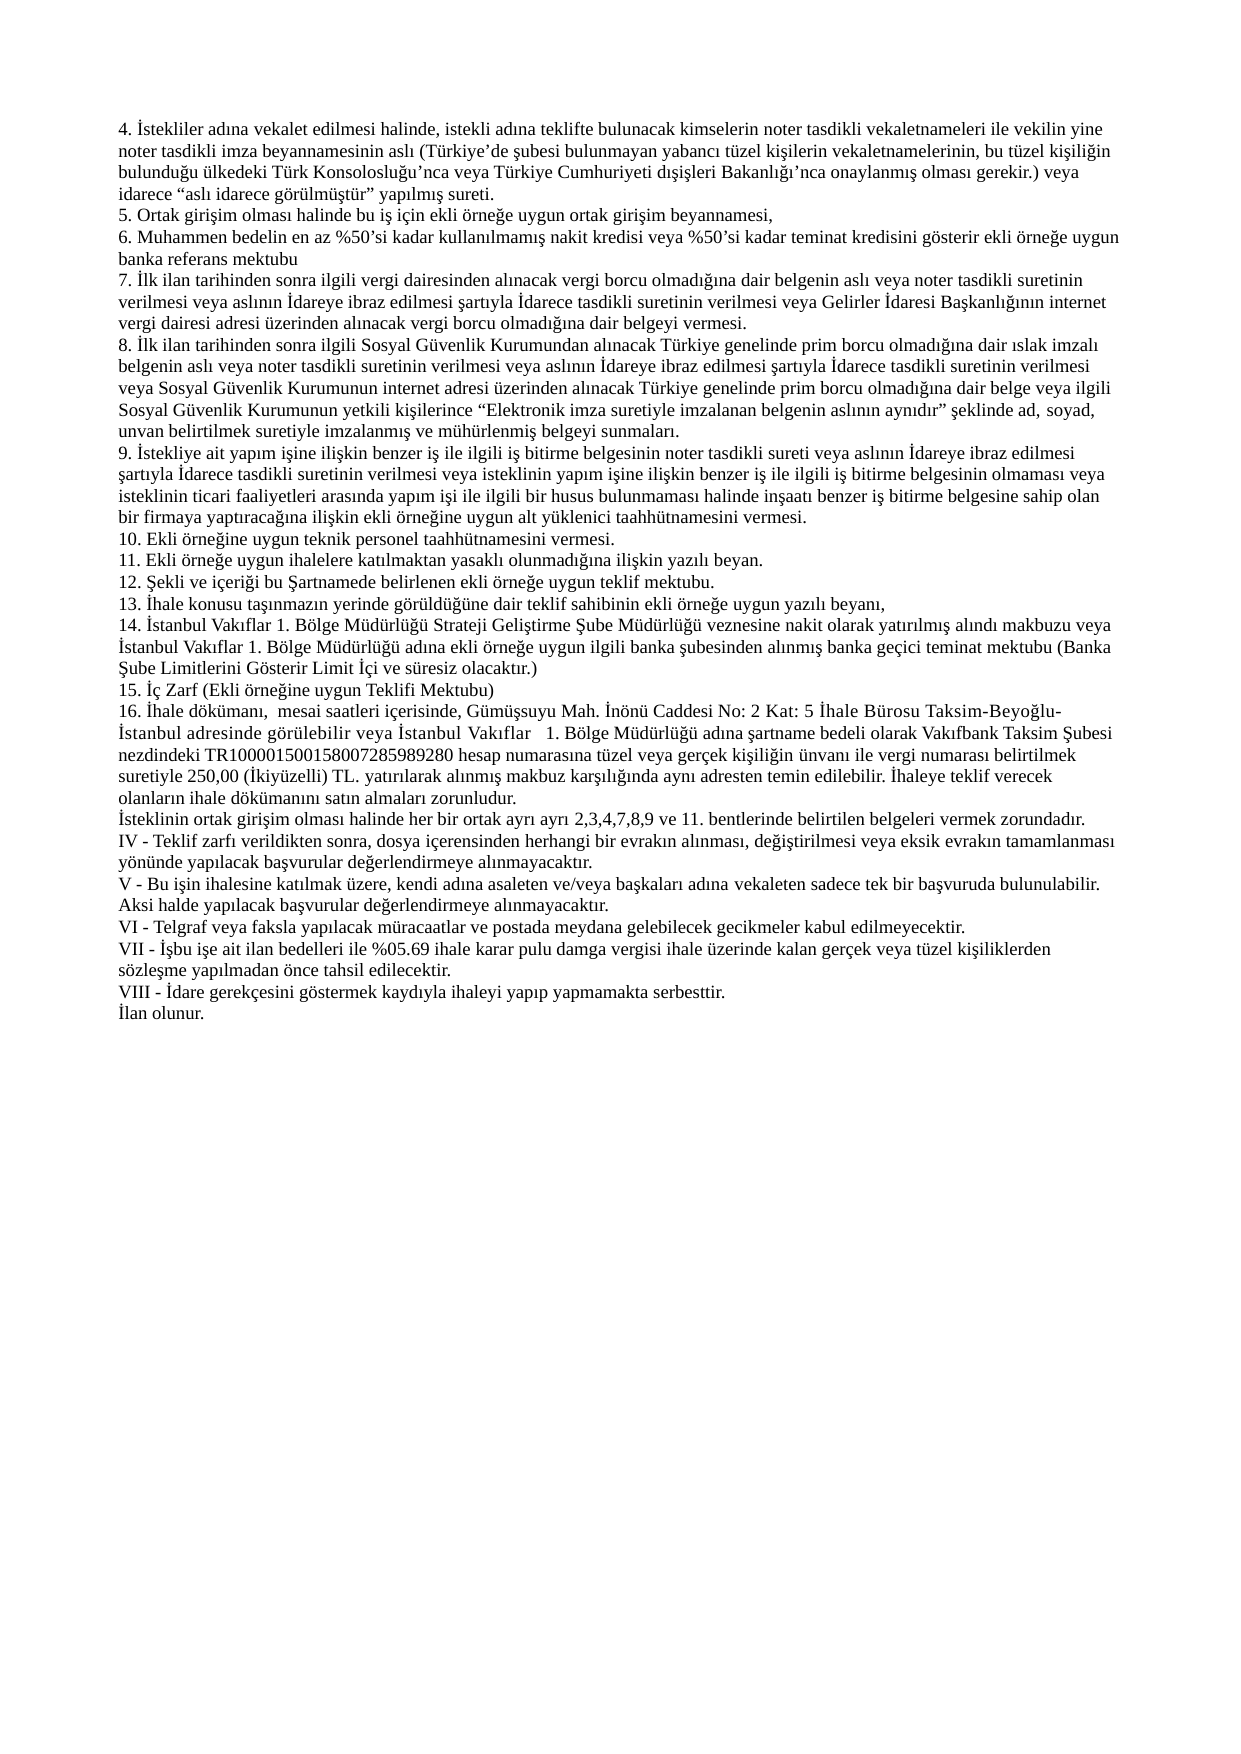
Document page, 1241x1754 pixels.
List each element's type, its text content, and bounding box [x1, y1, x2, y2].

text VII - İşbu işe ait ilan bedelleri ile %05.69 ihale karar pulu damga vergisi ihale üzerinde kalan gerçek veya tüzel kişiliklerden sözleşme yapılmadan önce tahsil edilecektir. [118, 937, 1122, 981]
text V - Bu işin ihalesine katılmak üzere, kendi adına asaleten ve/veya başkaları adına vekaleten sadece tek bir başvuruda bulunulabilir. Aksi halde yapılacak başvurular değerlendirmeye alınmayacaktır. [118, 873, 1122, 916]
text 9. İstekliye ait yapım işine ilişkin benzer iş ile ilgili iş bitirme belgesinin noter tasdikli sureti veya aslının İdareye ibraz edilmesi şartıyla İdarece tasdikli suretinin verilmesi veya isteklinin yapım işine ilişkin benzer iş ile ilgili iş bitirme belgesinin olmaması veya isteklinin ticari faaliyetleri arasında yapım işi ile ilgili bir husus bulunmaması halinde inşaatı benzer iş bitirme belgesine sahip olan bir firmaya yaptıracağına ilişkin ekli örneğine uygun alt yüklenici taahhütnamesini vermesi. [118, 442, 1122, 528]
text VI - Telgraf veya faksla yapılacak müracaatlar ve postada meydana gelebilecek gecikmeler kabul edilmeyecektir. [118, 916, 1122, 937]
text İsteklinin ortak girişim olması halinde her bir ortak ayrı ayrı 2,3,4,7,8,9 ve 11. bentlerinde belirtilen belgeleri vermek zorundadır. [118, 808, 1122, 830]
text 13. İhale konusu taşınmazın yerinde görüldüğüne dair teklif sahibinin ekli örneğe uygun yazılı beyanı, [118, 592, 1122, 614]
text 5. Ortak girişim olması halinde bu iş için ekli örneğe uygun ortak girişim beyannamesi, [118, 204, 1122, 226]
text 16. İhale dökümanı, mesai saatleri içerisinde, Gümüşsuyu Mah. İnönü Caddesi No: 2 Kat: 5 İhale Bürosu Taksim-Beyoğlu-İstanbul adresinde görülebilir veya İstanbul Vakıflar 1. Bölge Müdürlüğü adına şartname bedeli olarak Vakıfbank Taksim Şubesi nezdindeki TR100001500158007285989280 hesap numarasına tüzel veya gerçek kişiliğin ünvanı ile vergi numarası belirtilmek suretiyle 250,00 (İkiyüzelli) TL. yatırılarak alınmış makbuz karşılığında aynı adresten temin edilebilir. İhaleye teklif verecek olanların ihale dökümanını satın almaları zorunludur. [118, 700, 1122, 808]
text 14. İstanbul Vakıflar 1. Bölge Müdürlüğü Strateji Geliştirme Şube Müdürlüğü veznesine nakit olarak yatırılmış alındı makbuzu veya İstanbul Vakıflar 1. Bölge Müdürlüğü adına ekli örneğe uygun ilgili banka şubesinden alınmış banka geçici teminat mektubu (Banka Şube Limitlerini Gösterir Limit İçi ve süresiz olacaktır.) [118, 614, 1122, 679]
text IV - Teklif zarfı verildikten sonra, dosya içerensinden herhangi bir evrakın alınması, değiştirilmesi veya eksik evrakın tamamlanması yönünde yapılacak başvurular değerlendirmeye alınmayacaktır. [118, 830, 1122, 873]
text İlan olunur. [118, 1002, 1122, 1024]
text 12. Şekli ve içeriği bu Şartnamede belirlenen ekli örneğe uygun teklif mektubu. [118, 571, 1122, 592]
text 6. Muhammen bedelin en az %50’si kadar kullanılmamış nakit kredisi veya %50’si kadar teminat kredisini gösterir ekli örneğe uygun banka referans mektubu [118, 226, 1122, 269]
text 8. İlk ilan tarihinden sonra ilgili Sosyal Güvenlik Kurumundan alınacak Türkiye genelinde prim borcu olmadığına dair ıslak imzalı belgenin aslı veya noter tasdikli suretinin verilmesi veya aslının İdareye ibraz edilmesi şartıyla İdarece tasdikli suretinin verilmesi veya Sosyal Güvenlik Kurumunun internet adresi üzerinden alınacak Türkiye genelinde prim borcu olmadığına dair belge veya ilgili Sosyal Güvenlik Kurumunun yetkili kişilerince “Elektronik imza suretiyle imzalanan belgenin aslının aynıdır” şeklinde ad, soyad, unvan belirtilmek suretiyle imzalanmış ve mühürlenmiş belgeyi sunmaları. [118, 334, 1122, 442]
text VIII - İdare gerekçesini göstermek kaydıyla ihaleyi yapıp yapmamakta serbesttir. [118, 981, 1122, 1002]
text 4. İstekliler adına vekalet edilmesi halinde, istekli adına teklifte bulunacak kimselerin noter tasdikli vekaletnameleri ile vekilin yine noter tasdikli imza beyannamesinin aslı (Türkiye’de şubesi bulunmayan yabancı tüzel kişilerin vekaletnamelerinin, bu tüzel kişiliğin bulunduğu ülkedeki Türk Konsolosluğu’nca veya Türkiye Cumhuriyeti dışişleri Bakanlığı’nca onaylanmış olması gerekir.) veya idarece “aslı idarece görülmüştür” yapılmış sureti. [118, 118, 1122, 204]
text 11. Ekli örneğe uygun ihalelere katılmaktan yasaklı olunmadığına ilişkin yazılı beyan. [118, 549, 1122, 571]
text 15. İç Zarf (Ekli örneğine uygun Teklifi Mektubu) [118, 679, 1122, 700]
text 10. Ekli örneğine uygun teknik personel taahhütnamesini vermesi. [118, 528, 1122, 549]
text 7. İlk ilan tarihinden sonra ilgili vergi dairesinden alınacak vergi borcu olmadığına dair belgenin aslı veya noter tasdikli suretinin verilmesi veya aslının İdareye ibraz edilmesi şartıyla İdarece tasdikli suretinin verilmesi veya Gelirler İdaresi Başkanlığının internet vergi dairesi adresi üzerinden alınacak vergi borcu olmadığına dair belgeyi vermesi. [118, 269, 1122, 334]
